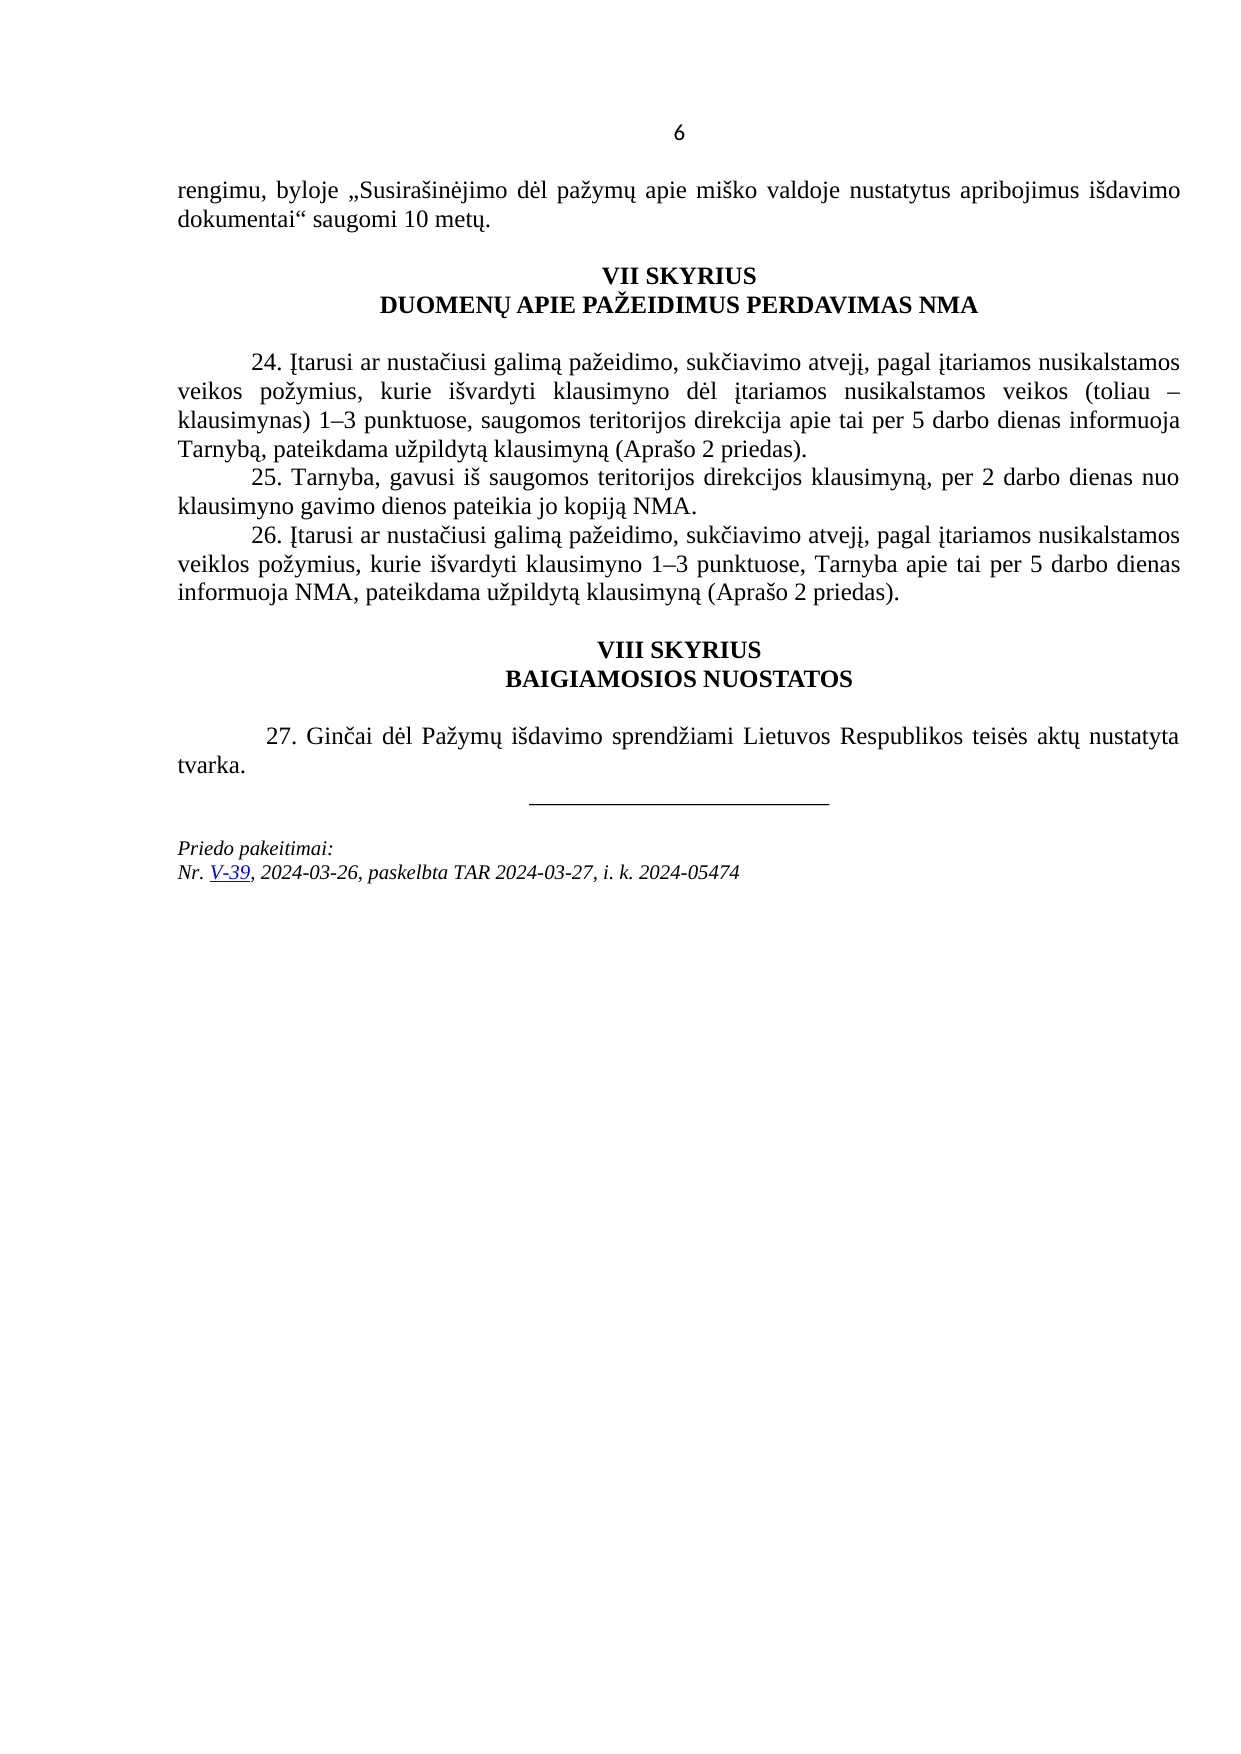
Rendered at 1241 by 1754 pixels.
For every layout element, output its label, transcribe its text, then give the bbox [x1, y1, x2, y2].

text VII SKYRIUS [177, 261, 1181, 290]
text VIII SKYRIUS [177, 635, 1181, 664]
text 27. Ginčai dėl Pažymų išdavimo sprendžiami Lietuvos Respublikos teisės aktų nustatyta tvarka. [177, 721, 1181, 779]
text 24. Įtarusi ar nustačiusi galimą pažeidimo, sukčiavimo atvejį, pagal įtariamos nusikalstamos veikos požymius, kurie išvardyti klausimyno dėl įtariamos nusikalstamos veikos (toliau – klausimynas) 1–3 punktuose, saugomos teritorijos direkcija apie tai per 5 darbo dienas informuoja Tarnybą, pateikdama užpildytą klausimyną (Aprašo 2 priedas). [177, 347, 1181, 462]
text rengimu, byloje „Susirašinėjimo dėl pažymų apie miško valdoje nustatytus apribojimus išdavimo dokumentai“ saugomi 10 metų. [177, 175, 1181, 232]
text 25. Tarnyba, gavusi iš saugomos teritorijos direkcijos klausimyną, per 2 darbo dienas nuo klausimyno gavimo dienos pateikia jo kopiją NMA. [177, 462, 1181, 520]
text Nr. V-39, 2024-03-26, paskelbta TAR 2024-03-27, i. k. 2024-05474 [177, 860, 1181, 884]
text ________________________ [177, 779, 1181, 807]
text DUOMENŲ APIE PAŽEIDIMUS PERDAVIMAS NMA [177, 290, 1181, 319]
text 26. Įtarusi ar nustačiusi galimą pažeidimo, sukčiavimo atvejį, pagal įtariamos nusikalstamos veiklos požymius, kurie išvardyti klausimyno 1–3 punktuose, Tarnyba apie tai per 5 darbo dienas informuoja NMA, pateikdama užpildytą klausimyną (Aprašo 2 priedas). [177, 520, 1181, 606]
text BAIGIAMOSIOS NUOSTATOS [177, 664, 1181, 692]
text Priedo pakeitimai: [177, 836, 1181, 860]
